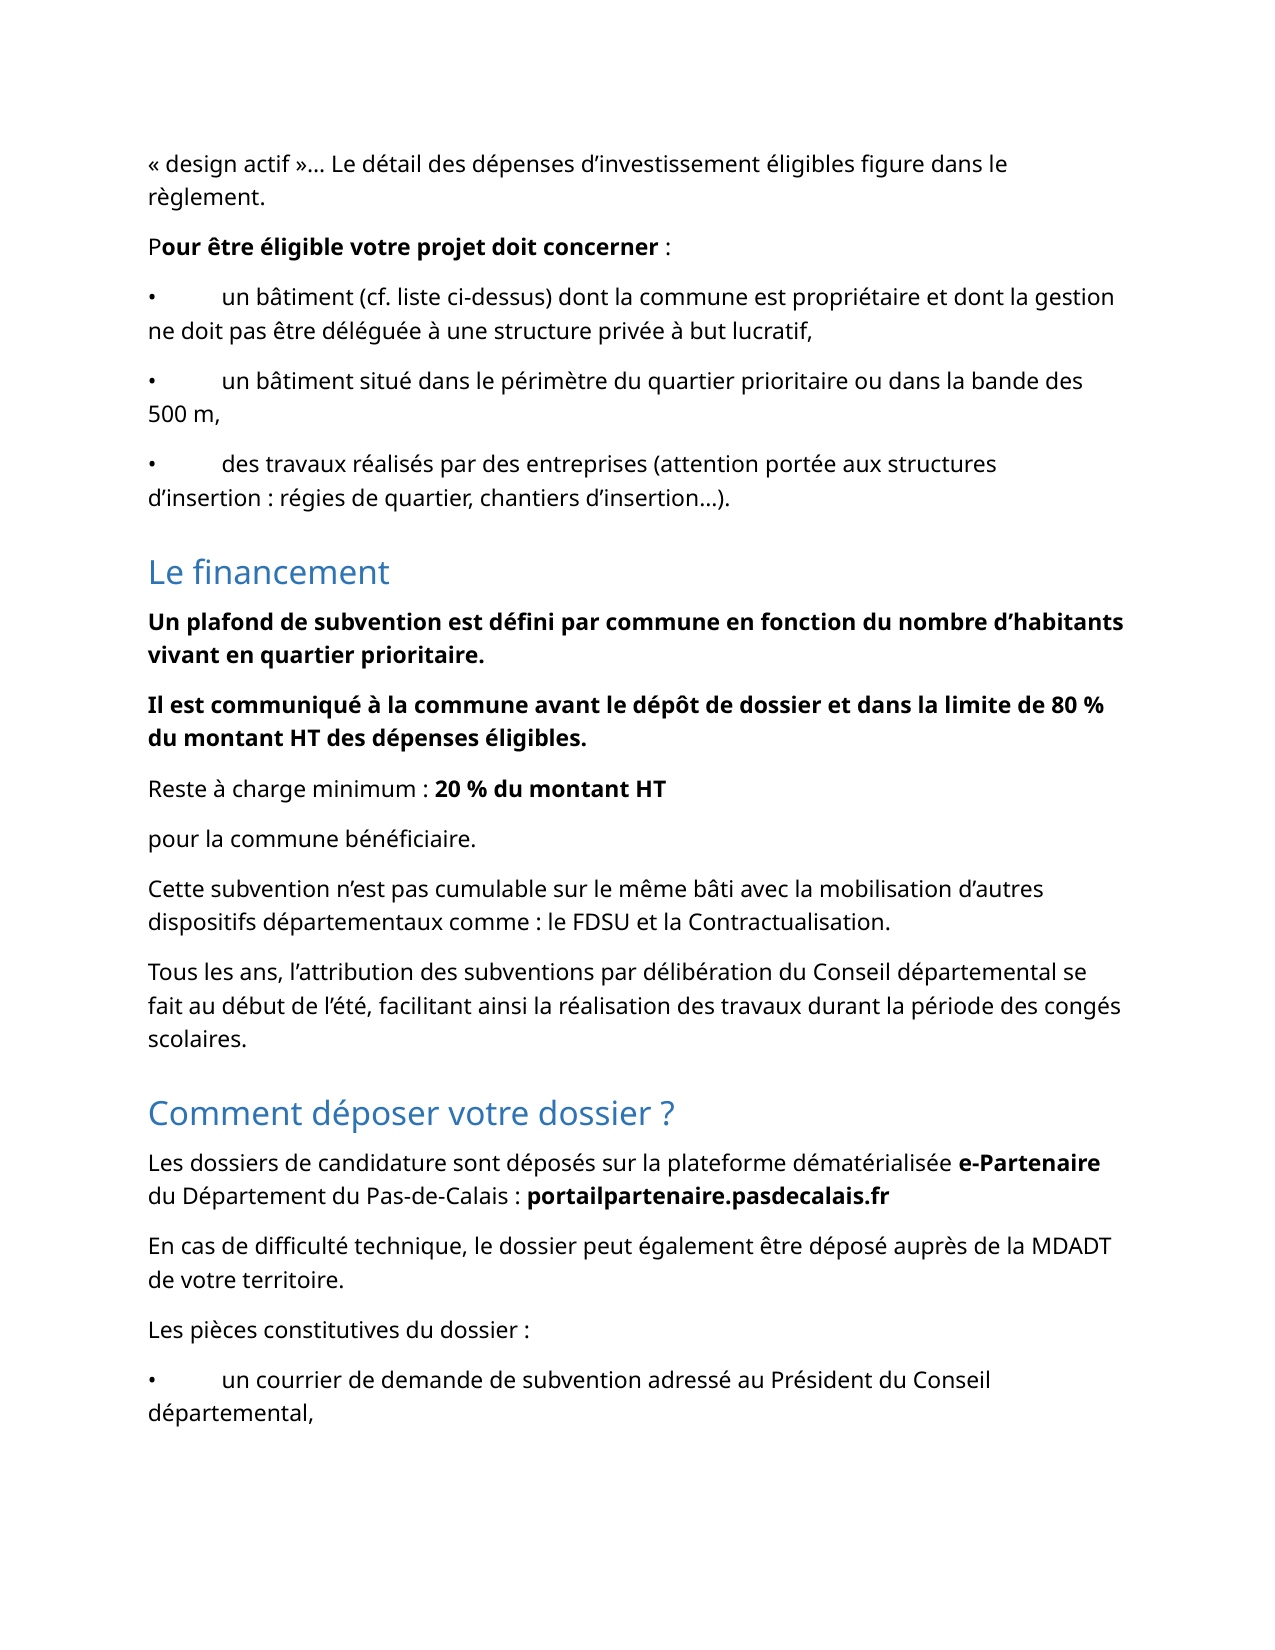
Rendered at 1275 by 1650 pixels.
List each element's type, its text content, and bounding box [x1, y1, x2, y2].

subtitle Comment déposer votre dossier ? [148, 1090, 1127, 1135]
text Il est communiqué à la commune avant le dépôt de dossier et dans la limite de 80 % du montant HT des dépenses éligibles. [148, 689, 1127, 754]
text • un bâtiment (cf. liste ci-dessus) dont la commune est propriétaire et dont la gestion ne doit pas être déléguée à une structure privée à but lucratif, [148, 281, 1127, 346]
text En cas de difficulté technique, le dossier peut également être déposé auprès de la MDADT de votre territoire. [148, 1230, 1127, 1295]
text « design actif »… Le détail des dépenses d’investissement éligibles figure dans le règlement. [148, 148, 1127, 212]
text Pour être éligible votre projet doit concerner : [148, 231, 1127, 262]
text • un bâtiment situé dans le périmètre du quartier prioritaire ou dans la bande des 500 m, [148, 365, 1127, 429]
text Cette subvention n’est pas cumulable sur le même bâti avec la mobilisation d’autres dispositifs départementaux comme : le FDSU et la Contractualisation. [148, 873, 1127, 937]
text Un plafond de subvention est défini par commune en fonction du nombre d’habitants vivant en quartier prioritaire. [148, 605, 1127, 670]
text pour la commune bénéficiaire. [148, 823, 1127, 854]
text Les dossiers de candidature sont déposés sur la plateforme dématérialisée e-Partenaire du Département du Pas-de-Calais : portailpartenaire.pasdecalais.fr [148, 1147, 1127, 1211]
text Les pièces constitutives du dossier : [148, 1314, 1127, 1345]
text Tous les ans, l’attribution des subventions par délibération du Conseil départemental se fait au début de l’été, facilitant ainsi la réalisation des travaux durant la période des congés scolaires. [148, 956, 1127, 1054]
text • un courrier de demande de subvention adressé au Président du Conseil départemental, [148, 1364, 1127, 1429]
text • des travaux réalisés par des entreprises (attention portée aux structures d’insertion : régies de quartier, chantiers d’insertion…). [148, 448, 1127, 513]
subtitle Le financement [148, 548, 1127, 594]
text Reste à charge minimum : 20 % du montant HT [148, 772, 1127, 804]
